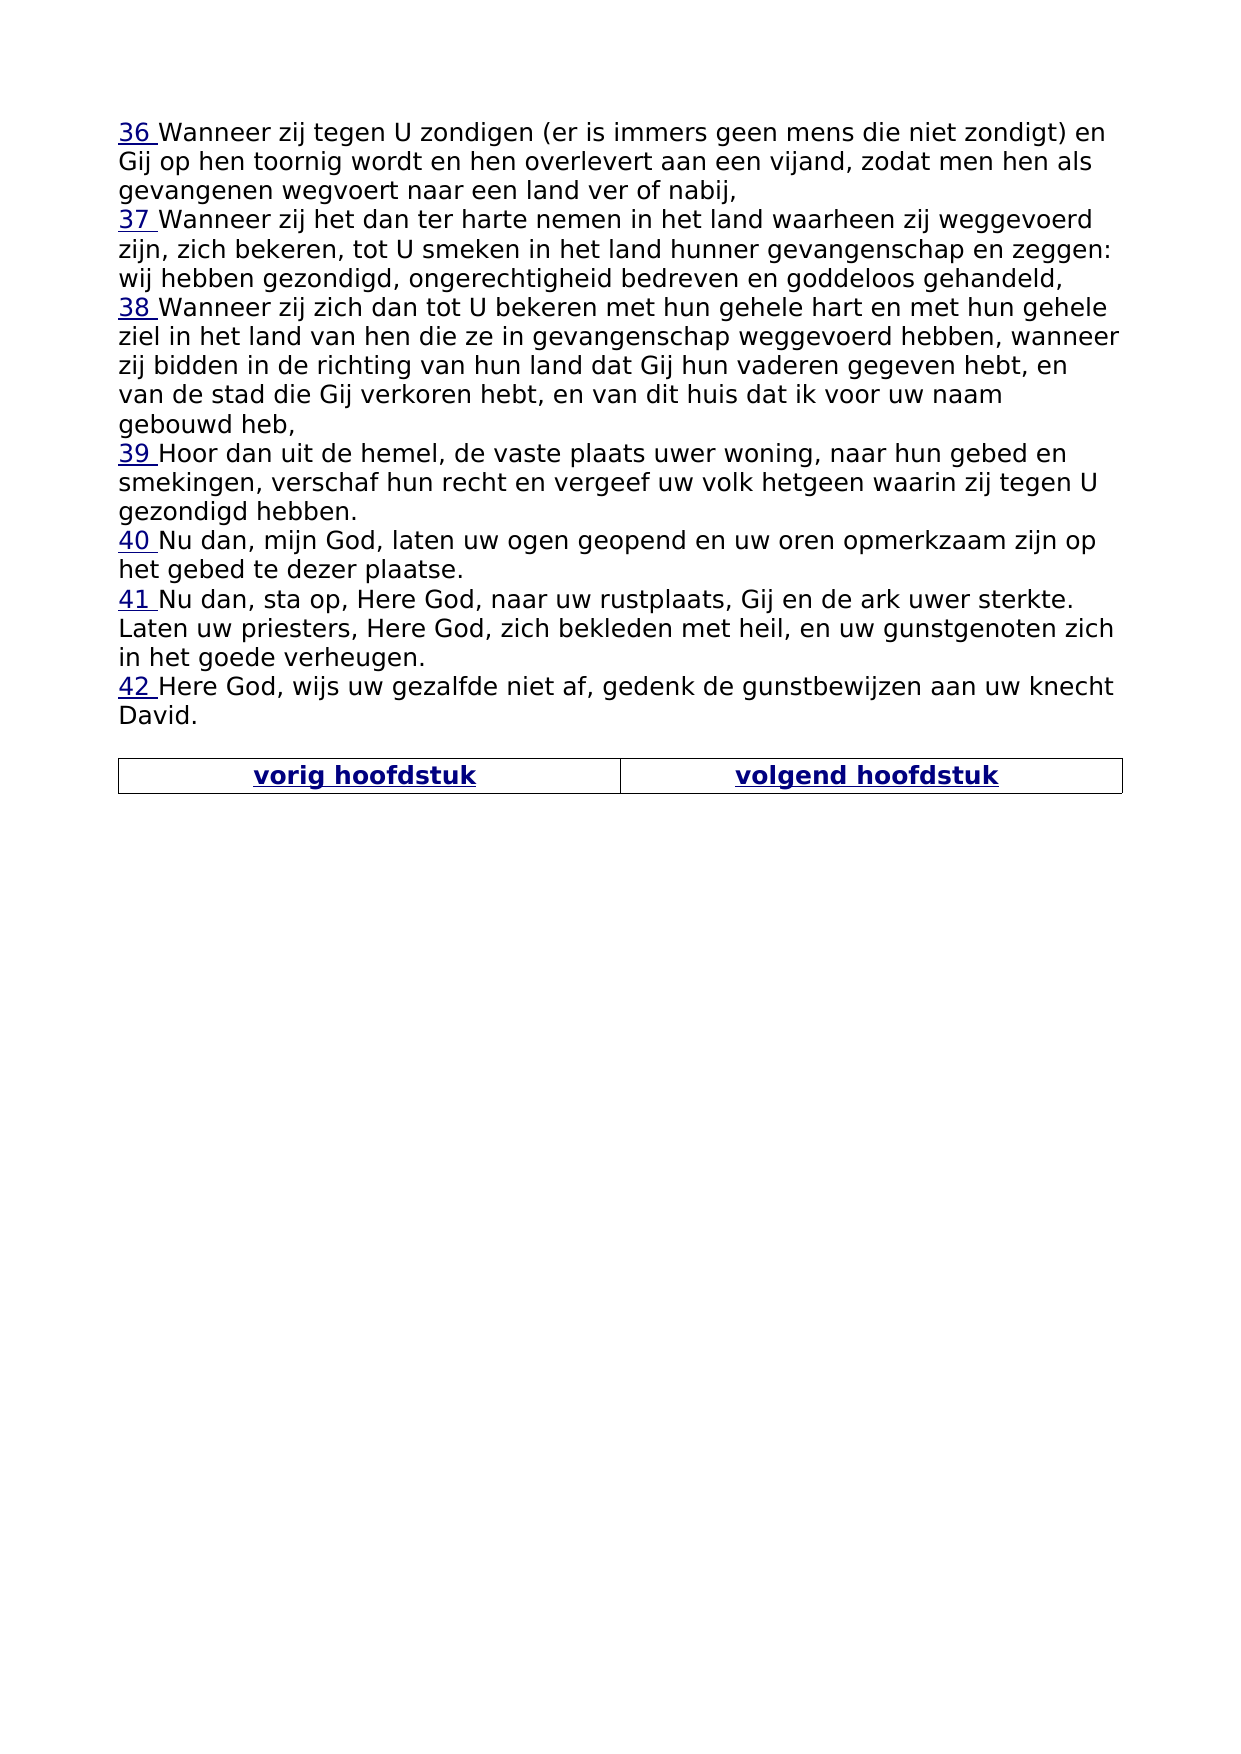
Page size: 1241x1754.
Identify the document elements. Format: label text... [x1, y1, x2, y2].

table_header volgend hoofdstuk [621, 759, 1122, 793]
text 36 Wanneer zij tegen U zondigen (er is immers geen mens die niet zondigt) en Gij op hen toornig wordt en hen overlevert aan een vijand, zodat men hen als gevangenen wegvoert naar een land ver of nabij, 37 Wanneer zij het dan ter harte nemen in het land waarheen zij weggevoerd zijn, zich bekeren, tot U smeken in het land hunner gevangenschap en zeggen: wij hebben gezondigd, ongerechtigheid bedreven en goddeloos gehandeld, 38 Wanneer zij zich dan tot U bekeren met hun gehele hart en met hun gehele ziel in het land van hen die ze in gevangenschap weggevoerd hebben, wanneer zij bidden in de richting van hun land dat Gij hun vaderen gegeven hebt, en van de stad die Gij verkoren hebt, en van dit huis dat ik voor uw naam gebouwd heb, 39 Hoor dan uit de hemel, de vaste plaats uwer woning, naar hun gebed en smekingen, verschaf hun recht en vergeef uw volk hetgeen waarin zij tegen U gezondigd hebben. 40 Nu dan, mijn God, laten uw ogen geopend en uw oren opmerkzaam zijn op het gebed te dezer plaatse. 41 Nu dan, sta op, Here God, naar uw rustplaats, Gij en de ark uwer sterkte. Laten uw priesters, Here God, zich bekleden met heil, en uw gunstgenoten zich in het goede verheugen. 42 Here God, wijs uw gezalfde niet af, gedenk de gunstbewijzen aan uw knecht David. [118, 118, 1122, 731]
table_header vorig hoofdstuk [119, 759, 620, 793]
